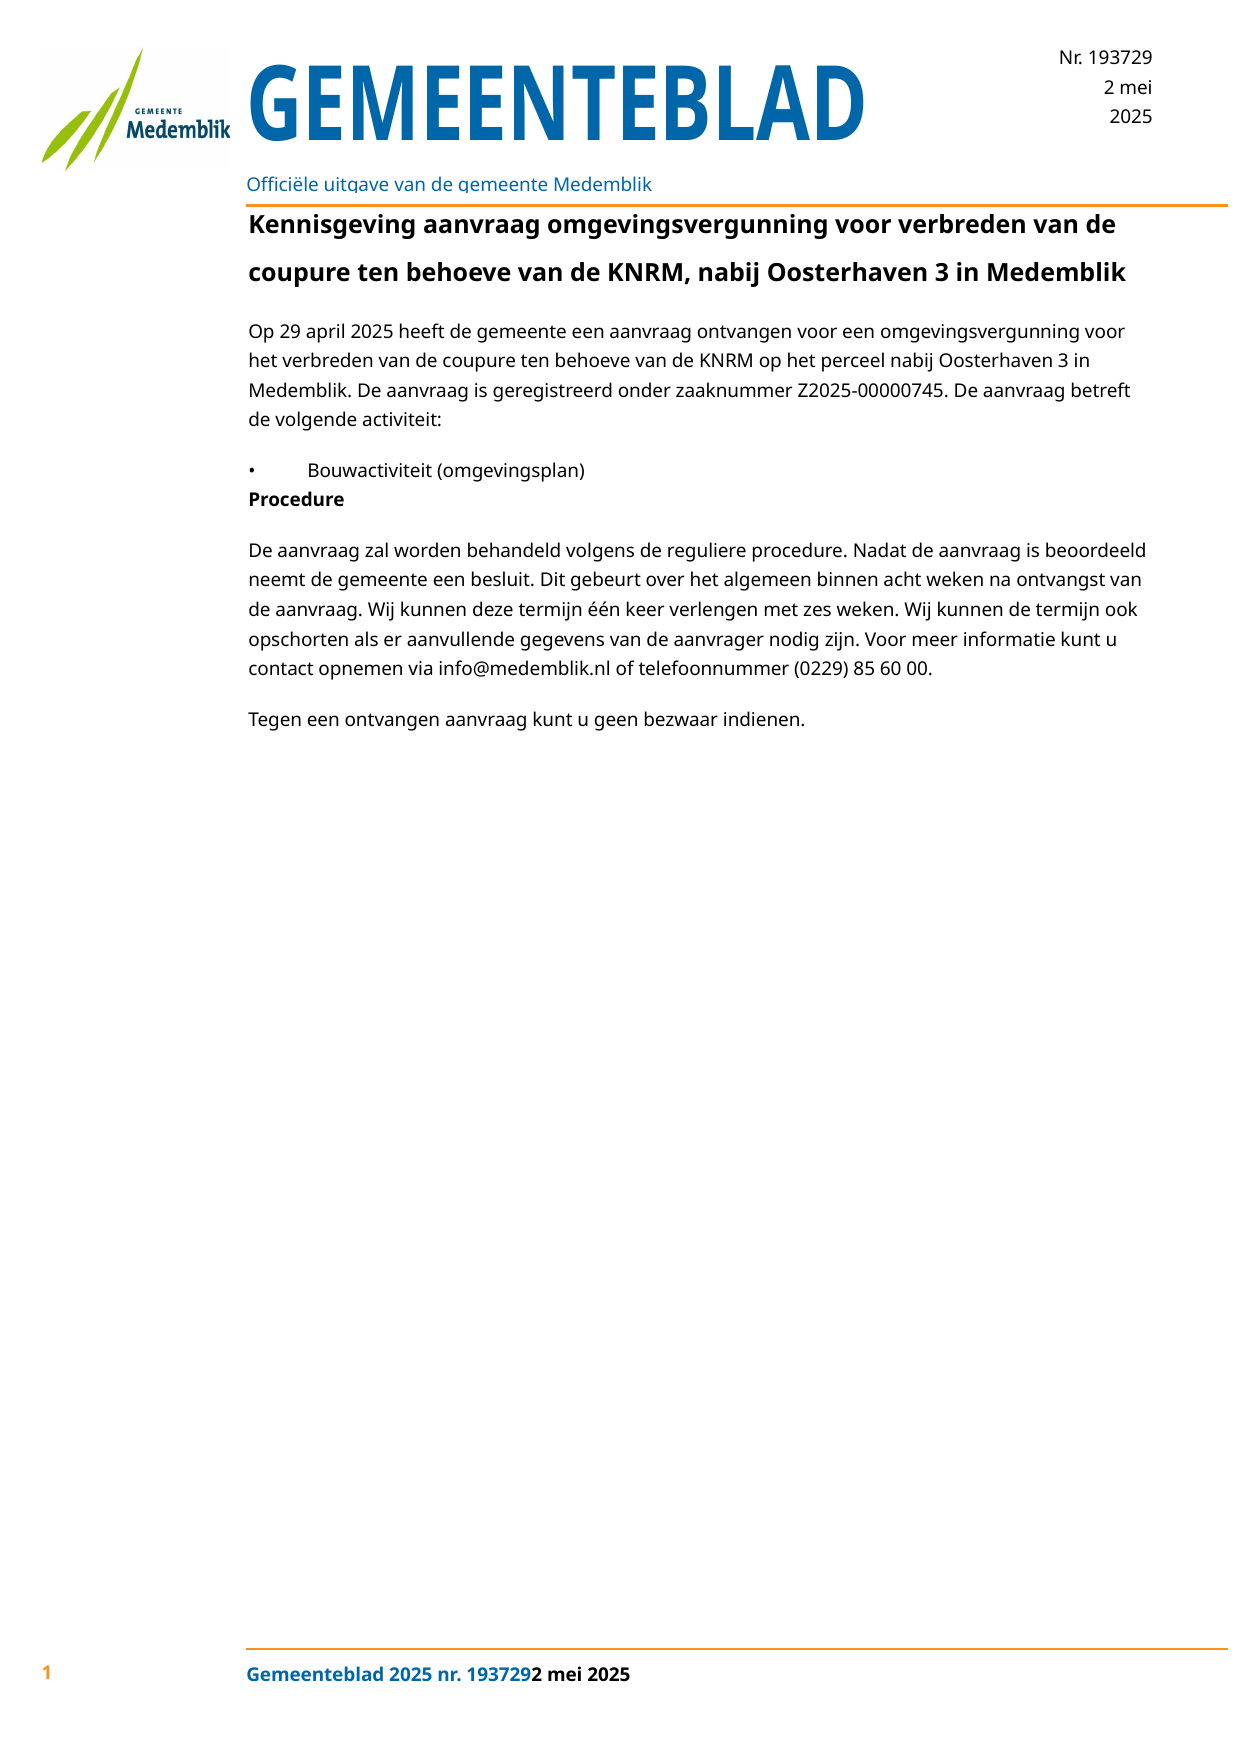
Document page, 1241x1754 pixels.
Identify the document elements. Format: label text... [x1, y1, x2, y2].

text Kennisgeving aanvraag omgevingsvergunning voor verbreden van de coupure ten behoeve van de KNRM, nabij Oosterhaven 3 in Medemblik [248, 207, 1152, 288]
picture [41, 47, 231, 172]
list Bouwactiviteit (omgevingsplan) [248, 457, 1152, 483]
text Op 29 april 2025 heeft de gemeente een aanvraag ontvangen voor een omgevingsvergunning voor het verbreden van de coupure ten behoeve van de KNRM op het perceel nabij Oosterhaven 3 in Medemblik. De aanvraag is geregistreerd onder zaaknummer Z2025-00000745. De aanvraag betreft de volgende activiteit: [248, 318, 1152, 432]
text De aanvraag zal worden behandeld volgens de reguliere procedure. Nadat de aanvraag is beoordeeld neemt de gemeente een besluit. Dit gebeurt over het algemeen binnen acht weken na ontvangst van de aanvraag. Wij kunnen deze termijn één keer verlengen met zes weken. Wij kunnen de termijn ook opschorten als er aanvullende gegevens van de aanvrager nodig zijn. Voor meer informatie kunt u contact opnemen via info@medemblik.nl of telefoonnummer (0229) 85 60 00. [248, 537, 1152, 681]
text Tegen een ontvangen aanvraag kunt u geen bezwaar indienen. [248, 706, 1152, 732]
text Procedure [248, 487, 1152, 512]
